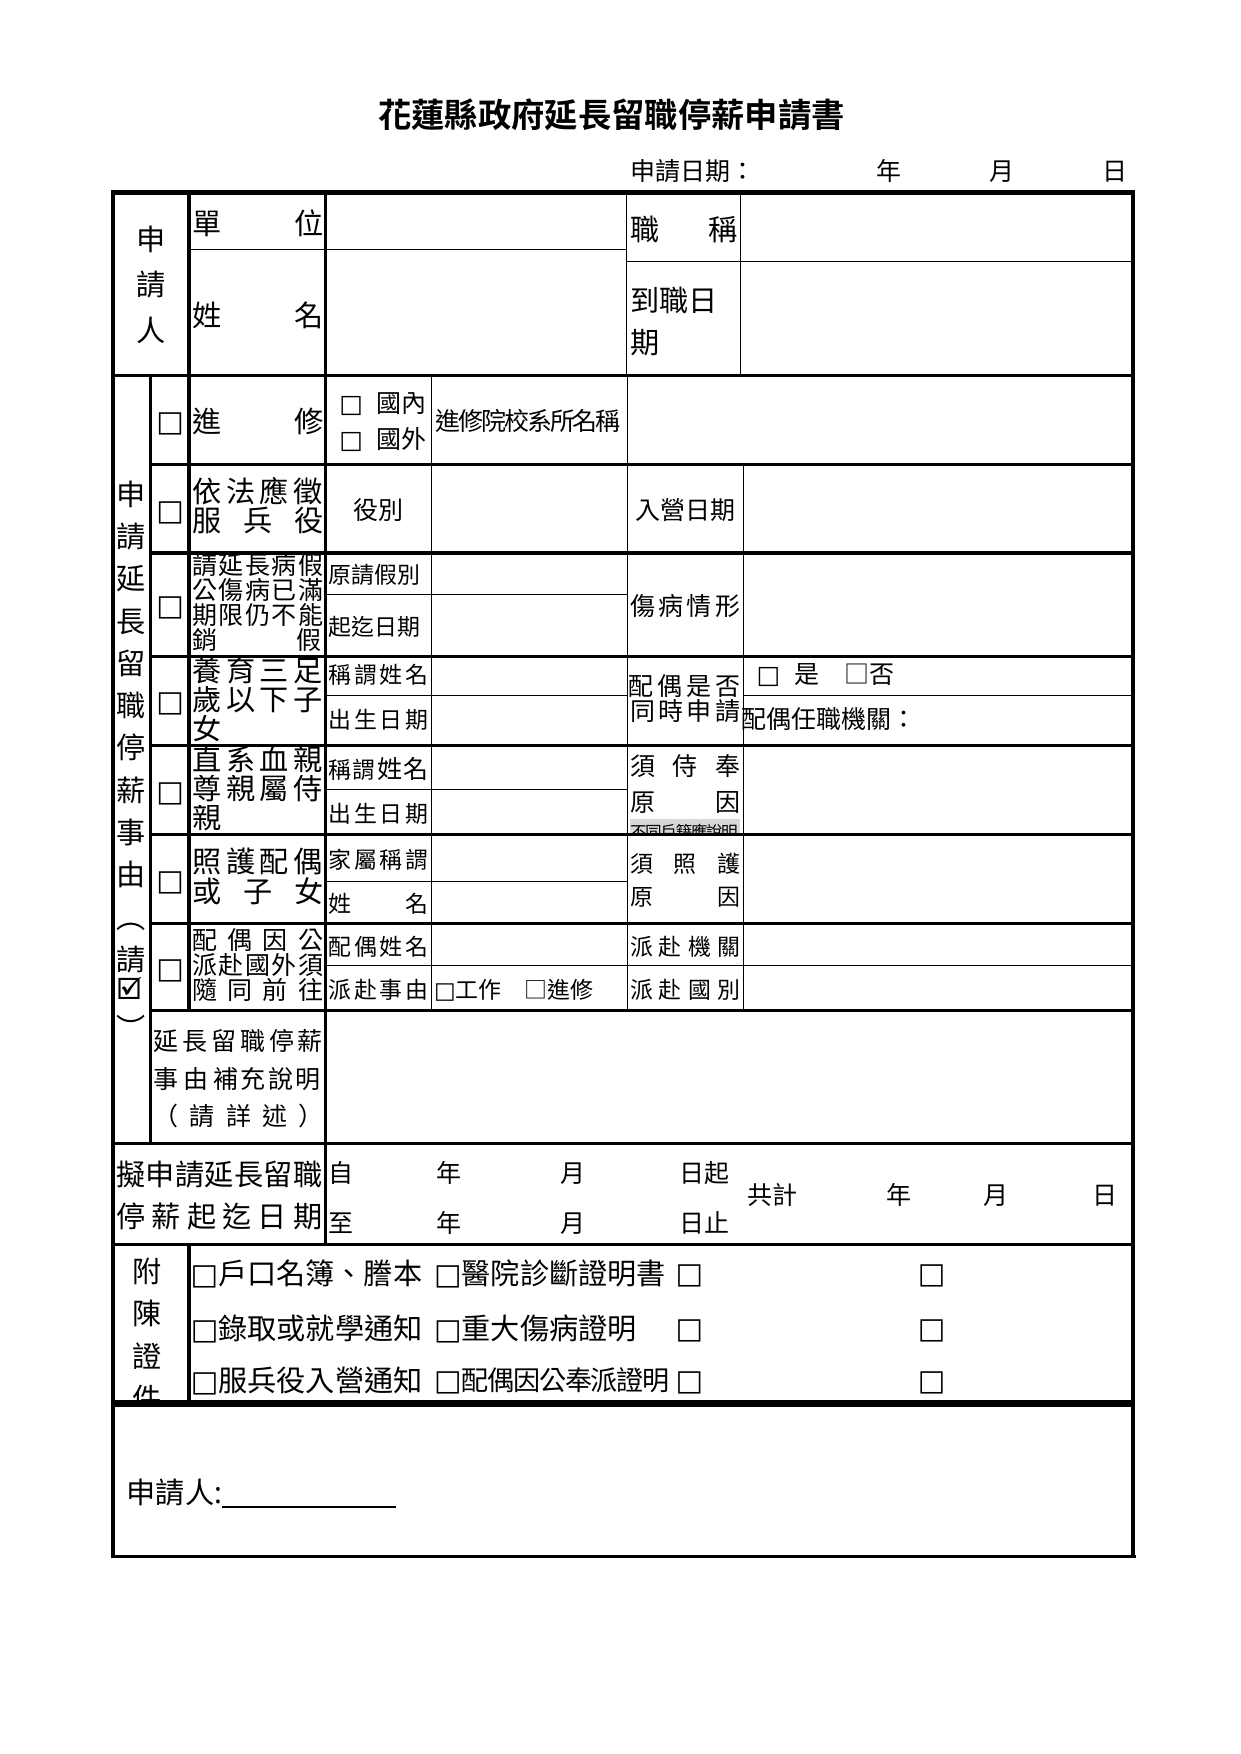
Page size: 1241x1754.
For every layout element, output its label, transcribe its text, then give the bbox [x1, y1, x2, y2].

table_cell [432, 747, 627, 789]
table_cell 年 [882, 1145, 915, 1243]
table_cell 須照護 原因 [628, 836, 743, 922]
table_cell 申請人 [115, 195, 187, 374]
table_cell □ [152, 658, 187, 743]
table_cell □服兵役入營通知 [191, 1349, 431, 1400]
table_cell 年 [431, 1198, 466, 1243]
table_cell 月 [977, 1145, 1014, 1243]
table_cell 起迄日期 [327, 595, 431, 654]
table_cell □ [673, 1296, 915, 1349]
table_cell 養育三足歲以下子女 [191, 658, 324, 743]
table_cell 擬申請延長留職停薪起迄日期 [115, 1145, 324, 1243]
table_cell 配偶姓名 [327, 925, 431, 965]
table_cell 請延長病假公傷病已滿期限仍不能銷假 [191, 555, 324, 654]
table_cell 年 [431, 1145, 466, 1197]
table_cell 派赴事由 [327, 966, 431, 1009]
table_cell □ [152, 836, 187, 922]
table_cell □ [152, 555, 187, 654]
table_cell □配偶因公奉派證明 [431, 1349, 672, 1400]
table_cell [327, 195, 626, 249]
table_cell 配偶是否同時申請 [628, 658, 743, 743]
table_cell 申請人: [115, 1407, 1131, 1555]
table_cell [592, 1145, 672, 1197]
table_cell 日起 [673, 1145, 737, 1197]
table_cell [744, 747, 1131, 833]
table_cell [327, 250, 626, 374]
table_cell □錄取或就學通知 [191, 1296, 431, 1349]
table_cell □ [152, 747, 187, 833]
table_cell （教師聘兼行政職務者，請註明聘兼職稱） [741, 195, 1131, 261]
table_cell [432, 836, 627, 881]
table_cell [327, 1098, 1131, 1142]
table_cell 稱謂姓名 [327, 658, 431, 695]
table_cell [741, 262, 1131, 374]
table_cell [466, 1198, 554, 1243]
table_header [1020, 149, 1095, 190]
table_cell 傷病情形 [628, 555, 743, 654]
table_cell 原請假別 [327, 555, 431, 593]
table_cell 延長留職停薪事由補充說明 （請詳述） [152, 1012, 324, 1142]
table_cell 至 [327, 1198, 353, 1243]
table_cell [432, 790, 627, 833]
table_cell □ [152, 377, 187, 463]
table_cell 申 請 延長留 職 停 薪事 由 ︵ 請  ︶ [115, 377, 149, 1142]
table_cell □工作 □進修 [432, 966, 627, 1009]
table_cell [432, 555, 627, 593]
table_cell 附 陳 證 件 [115, 1246, 187, 1400]
table_cell 家屬稱謂 [327, 836, 431, 881]
table_cell [432, 925, 627, 965]
table_header [908, 149, 983, 190]
table_cell [327, 1012, 1131, 1053]
table_cell 稱謂姓名 [327, 747, 431, 789]
table_cell □ [152, 466, 187, 551]
table_cell 職稱 [627, 195, 740, 261]
table_cell [432, 658, 627, 695]
table_cell 役別 [327, 466, 431, 551]
text 花蓮縣政府延長（全銜）留職停薪申請書 [118, 89, 1104, 137]
table_cell 入營日期 [628, 466, 743, 551]
table_cell [628, 377, 1131, 463]
table_cell 依法應徵服兵役 [191, 466, 324, 551]
table_cell [744, 966, 1131, 1009]
table_cell □ [152, 925, 187, 1009]
table_cell 進修 [191, 377, 324, 463]
table_cell 月 [554, 1198, 592, 1243]
table_cell [432, 696, 627, 743]
table_cell □醫院診斷證明書 [431, 1246, 672, 1296]
table_cell 是 □否 [744, 658, 1131, 695]
table_header 申請日期： [627, 149, 774, 190]
table_cell [744, 836, 1131, 922]
table_cell □ [673, 1246, 915, 1296]
table_cell □ [915, 1296, 1131, 1349]
table_cell 日 [1076, 1145, 1131, 1243]
table_cell [432, 466, 627, 551]
table_cell 姓名 [327, 882, 431, 922]
table_cell [353, 1198, 431, 1243]
table_cell 直系血親尊親屬侍親 [191, 747, 324, 833]
table_cell 配偶因公 派赴國外須隨同前往 [191, 925, 324, 1009]
table_header 日 [1095, 149, 1133, 190]
table_cell 派赴機關 [628, 925, 743, 965]
table_cell [353, 1145, 431, 1197]
table_cell [744, 925, 1131, 965]
table_cell [744, 555, 1131, 654]
table_cell □ [915, 1349, 1131, 1400]
table_header 年 [870, 149, 907, 190]
table_cell 照護配偶或子女 [191, 836, 324, 922]
table_header [113, 149, 627, 190]
table_cell 月 [554, 1145, 592, 1197]
table_cell 派赴國別 [628, 966, 743, 1009]
table_cell 到職日期 [627, 262, 740, 374]
table_cell 單位 [191, 195, 324, 249]
table_cell [744, 466, 1131, 551]
table_cell 出生日期 [327, 696, 431, 743]
table_cell □戶口名簿、謄本 [191, 1246, 431, 1296]
table_cell [432, 882, 627, 922]
table_cell 日止 [673, 1198, 737, 1243]
table_cell 國內 國外 [327, 377, 431, 463]
table_header 月 [983, 149, 1020, 190]
table_cell 配偶任職機關： [744, 696, 1131, 743]
table_cell [807, 1145, 882, 1243]
table_cell 進修院校系所名稱 [432, 377, 627, 463]
table_cell 共計 [737, 1145, 807, 1243]
table_header [775, 149, 870, 190]
table_cell [1015, 1145, 1076, 1243]
table_cell [592, 1198, 672, 1243]
table_cell □ [915, 1246, 1131, 1296]
table_cell 須侍奉 原因 不同戶籍應說明 [628, 747, 743, 833]
table_cell □ [673, 1349, 915, 1400]
table_cell 出生日期 [327, 790, 431, 833]
table_cell 自 [327, 1145, 353, 1197]
table_cell [327, 1054, 1131, 1098]
table_cell 姓名 [191, 250, 324, 374]
table_cell [466, 1145, 554, 1197]
table_cell [432, 595, 627, 654]
table_cell □重大傷病證明 [431, 1296, 672, 1349]
table_cell [915, 1145, 977, 1243]
